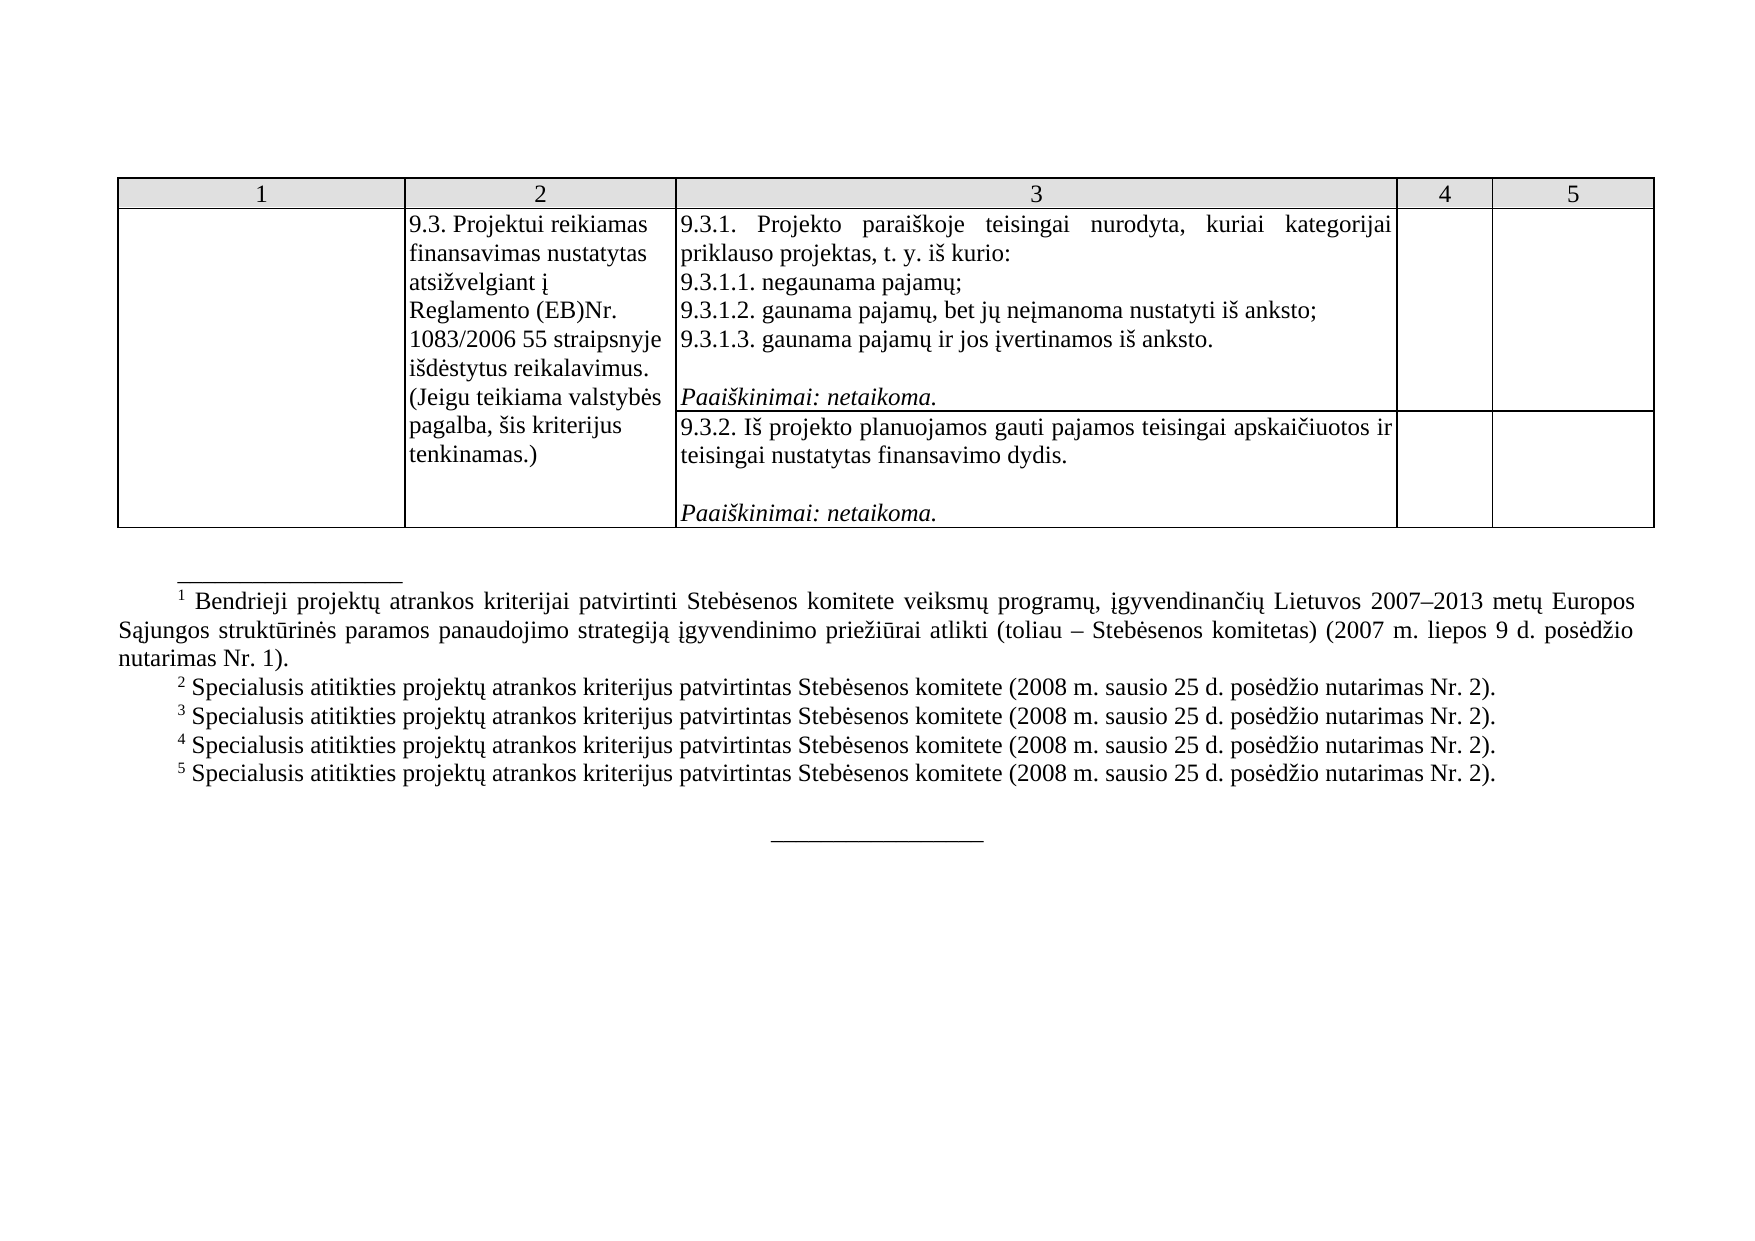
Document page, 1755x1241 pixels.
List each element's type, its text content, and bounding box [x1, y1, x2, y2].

text _________________ [118, 816, 1636, 845]
table_cell 9.3.2. Iš projekto planuojamos gauti pajamos teisingai apskaičiuotos ir teisingai nustatytas finansavimo dydis. Paaiškinimai: netaikoma. [677, 412, 1396, 527]
text 3 Specialusis atitikties projektų atrankos kriterijus patvirtintas Stebėsenos komitete (2008 m. sausio 25 d. posėdžio nutarimas Nr. 2). [118, 701, 1636, 730]
table_header 1 [119, 179, 404, 207]
text 1 Bendrieji projektų atrankos kriterijai patvirtinti Stebėsenos komitete veiksmų programų, įgyvendinančių Lietuvos 2007–2013 metų Europos Sąjungos struktūrinės paramos panaudojimo strategiją įgyvendinimo priežiūrai atlikti (toliau – Stebėsenos komitetas) (2007 m. liepos 9 d. posėdžio nutarimas Nr. 1). [118, 586, 1636, 672]
text 4 Specialusis atitikties projektų atrankos kriterijus patvirtintas Stebėsenos komitete (2008 m. sausio 25 d. posėdžio nutarimas Nr. 2). [118, 730, 1636, 758]
table_cell [1398, 412, 1492, 527]
table_header 4 [1398, 179, 1492, 207]
table_cell 9.3. Projektui reikiamas finansavimas nustatytas atsižvelgiant į Reglamento (EB)Nr. 1083/2006 55 straipsnyje išdėstytus reikalavimus. (Jeigu teikiama valstybės pagalba, šis kriterijus tenkinamas.) [406, 209, 675, 527]
table_cell 9.3.1. Projekto paraiškoje teisingai nurodyta, kuriai kategorijai priklauso projektas, t. y. iš kurio: 9.3.1.1. negaunama pajamų; 9.3.1.2. gaunama pajamų, bet jų neįmanoma nustatyti iš anksto; 9.3.1.3. gaunama pajamų ir jos įvertinamos iš anksto. Paaiškinimai: netaikoma. [677, 209, 1396, 410]
table_cell [119, 209, 404, 527]
table_cell [1493, 209, 1653, 410]
table_cell [1493, 412, 1653, 527]
table_header 3 [677, 179, 1396, 207]
table_header 2 [406, 179, 675, 207]
table_cell [1398, 209, 1492, 410]
text 2 Specialusis atitikties projektų atrankos kriterijus patvirtintas Stebėsenos komitete (2008 m. sausio 25 d. posėdžio nutarimas Nr. 2). [118, 672, 1636, 701]
text __________________ [118, 557, 1636, 586]
text 5 Specialusis atitikties projektų atrankos kriterijus patvirtintas Stebėsenos komitete (2008 m. sausio 25 d. posėdžio nutarimas Nr. 2). [118, 758, 1636, 787]
table_header 5 [1493, 179, 1653, 207]
